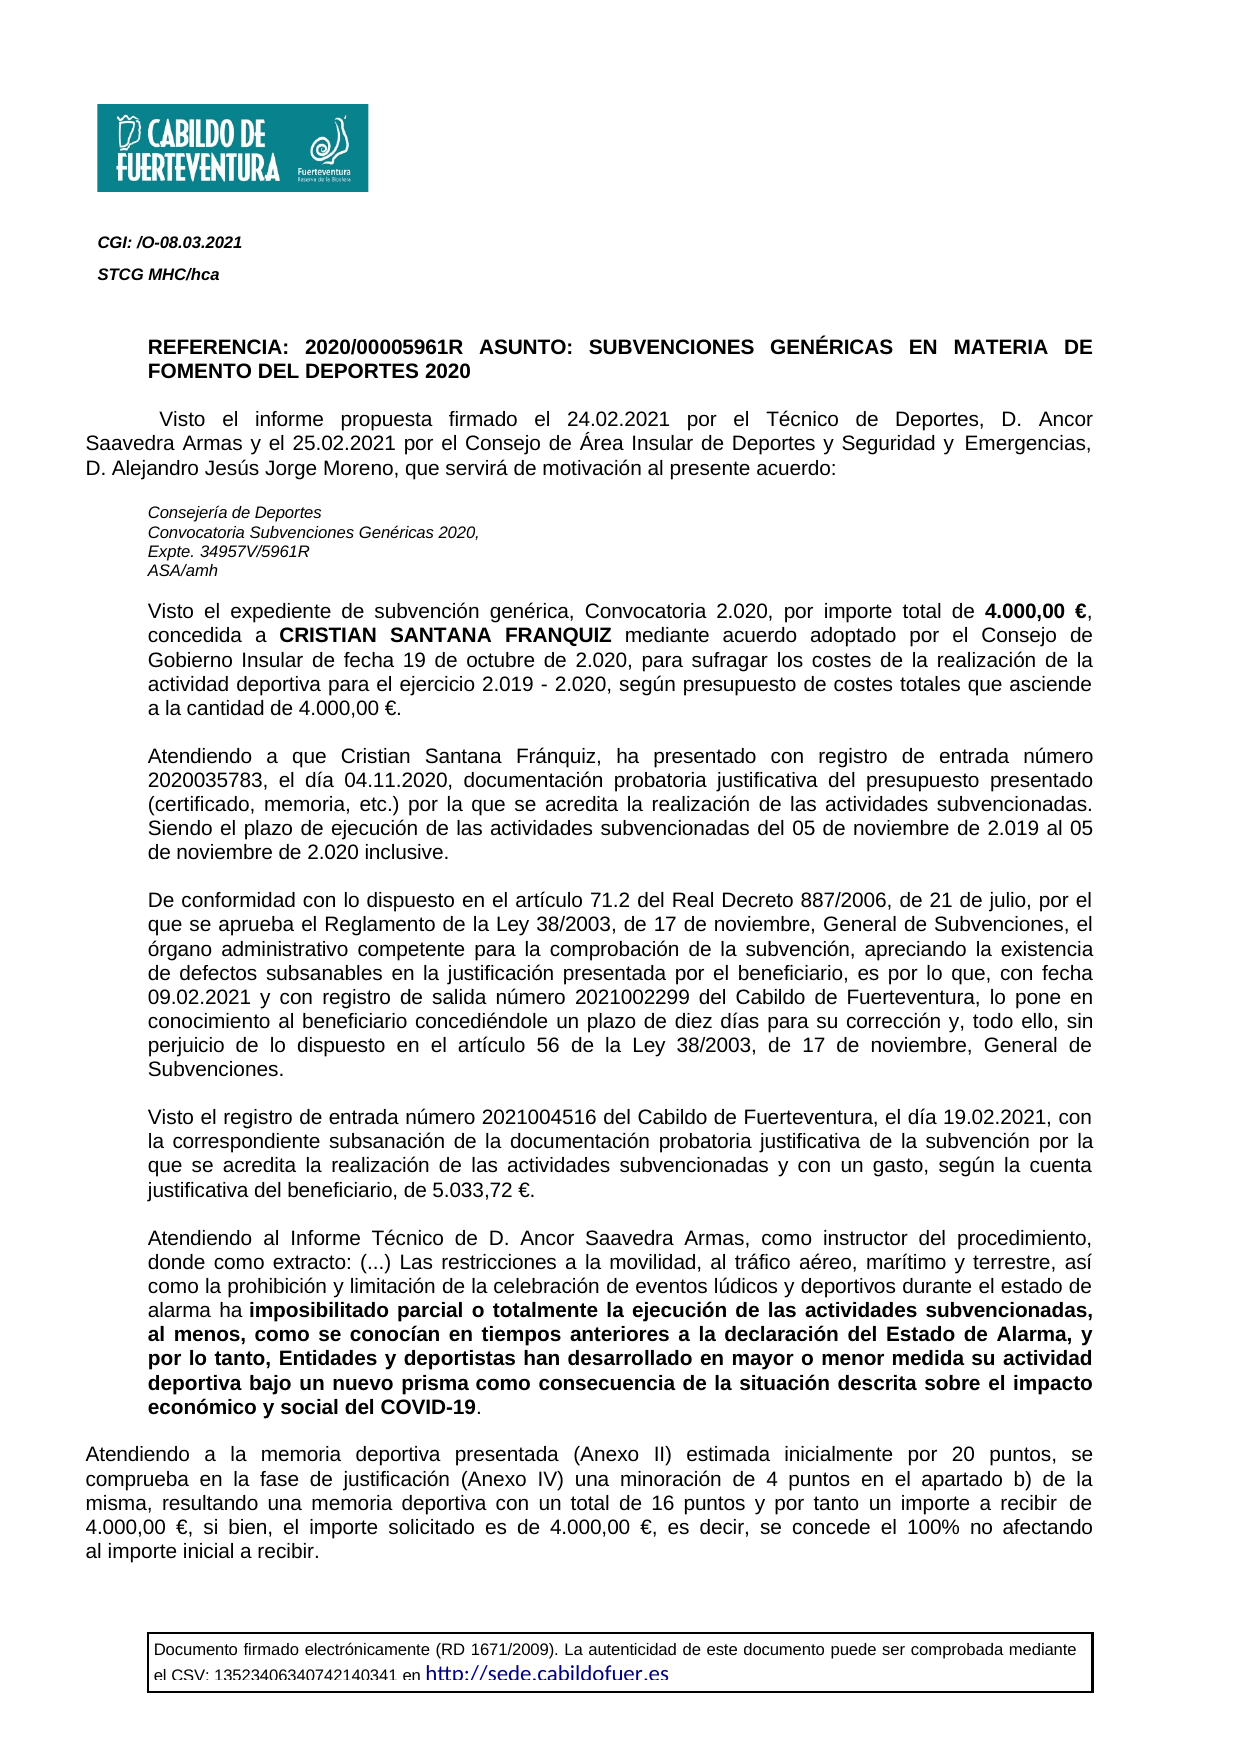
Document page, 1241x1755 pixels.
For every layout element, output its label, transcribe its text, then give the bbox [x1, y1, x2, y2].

text Visto el registro de entrada número 2021004516 del Cabildo de Fuerteventura, el día 19.02.2021, con la correspondiente subsanación de la documentación probatoria justificativa de la subvención por la que se acredita la realización de las actividades subvencionadas y con un gasto, según la cuenta justificativa del beneficiario, de 5.033,72 €. [148, 1105, 1093, 1201]
text ASA/amh [148, 561, 1107, 580]
text Atendiendo a la memoria deportiva presentada (Anexo II) estimada inicialmente por 20 puntos, se comprueba en la fase de justificación (Anexo IV) una minoración de 4 puntos en el apartado b) de la misma, resultando una memoria deportiva con un total de 16 puntos y por tanto un importe a recibir de 4.000,00 €, si bien, el importe solicitado es de 4.000,00 €, es decir, se concede el 100% no afectando al importe inicial a recibir. [85, 1442, 1093, 1563]
text Atendiendo al Informe Técnico de D. Ancor Saavedra Armas, como instructor del procedimiento, donde como extracto: (...) Las restricciones a la movilidad, al tráfico aéreo, marítimo y terrestre, así como la prohibición y limitación de la celebración de eventos lúdicos y deportivos durante el estado de alarma ha imposibilitado parcial o totalmente la ejecución de las actividades subvencionadas, al menos, como se conocían en tiempos anteriores a la declaración del Estado de Alarma, y por lo tanto, Entidades y deportistas han desarrollado en mayor o menor medida su actividad deportiva bajo un nuevo prisma como consecuencia de la situación descrita sobre el impacto económico y social del COVID-19. [148, 1225, 1093, 1418]
text De conformidad con lo dispuesto en el artículo 71.2 del Real Decreto 887/2006, de 21 de julio, por el que se aprueba el Reglamento de la Ley 38/2003, de 17 de noviembre, General de Subvenciones, el órgano administrativo competente para la comprobación de la subvención, apreciando la existencia de defectos subsanables en la justificación presentada por el beneficiario, es por lo que, con fecha 09.02.2021 y con registro de salida número 2021002299 del Cabildo de Fuerteventura, lo pone en conocimiento al beneficiario concediéndole un plazo de diez días para su corrección y, todo ello, sin perjuicio de lo dispuesto en el artículo 56 de la Ley 38/2003, de 17 de noviembre, General de Subvenciones. [148, 888, 1093, 1081]
text Atendiendo a que Cristian Santana Fránquiz, ha presentado con registro de entrada número 2020035783, el día 04.11.2020, documentación probatoria justificativa del presupuesto presentado (certificado, memoria, etc.) por la que se acredita la realización de las actividades subvencionadas. Siendo el plazo de ejecución de las actividades subvencionadas del 05 de noviembre de 2.019 al 05 de noviembre de 2.020 inclusive. [148, 743, 1093, 864]
text Visto el expediente de subvención genérica, Convocatoria 2.020, por importe total de 4.000,00 €, concedida a CRISTIAN SANTANA FRANQUIZ mediante acuerdo adoptado por el Consejo de Gobierno Insular de fecha 19 de octubre de 2.020, para sufragar los costes de la realización de la actividad deportiva para el ejercicio 2.019 - 2.020, según presupuesto de costes totales que asciende a la cantidad de 4.000,00 €. [148, 599, 1093, 720]
text Convocatoria Subvenciones Genéricas 2020, Expte. 34957V/5961R [148, 522, 493, 561]
text REFERENCIA: 2020/00005961R ASUNTO: SUBVENCIONES GENÉRICAS EN MATERIA DE FOMENTO DEL DEPORTES 2020 [148, 335, 1093, 383]
text Visto el informe propuesta firmado el 24.02.2021 por el Técnico de Deportes, D. Ancor Saavedra Armas y el 25.02.2021 por el Consejo de Área Insular de Deportes y Seguridad y Emergencias, D. Alejandro Jesús Jorge Moreno, que servirá de motivación al presente acuerdo: [85, 407, 1093, 479]
text Consejería de Deportes [148, 503, 1107, 522]
